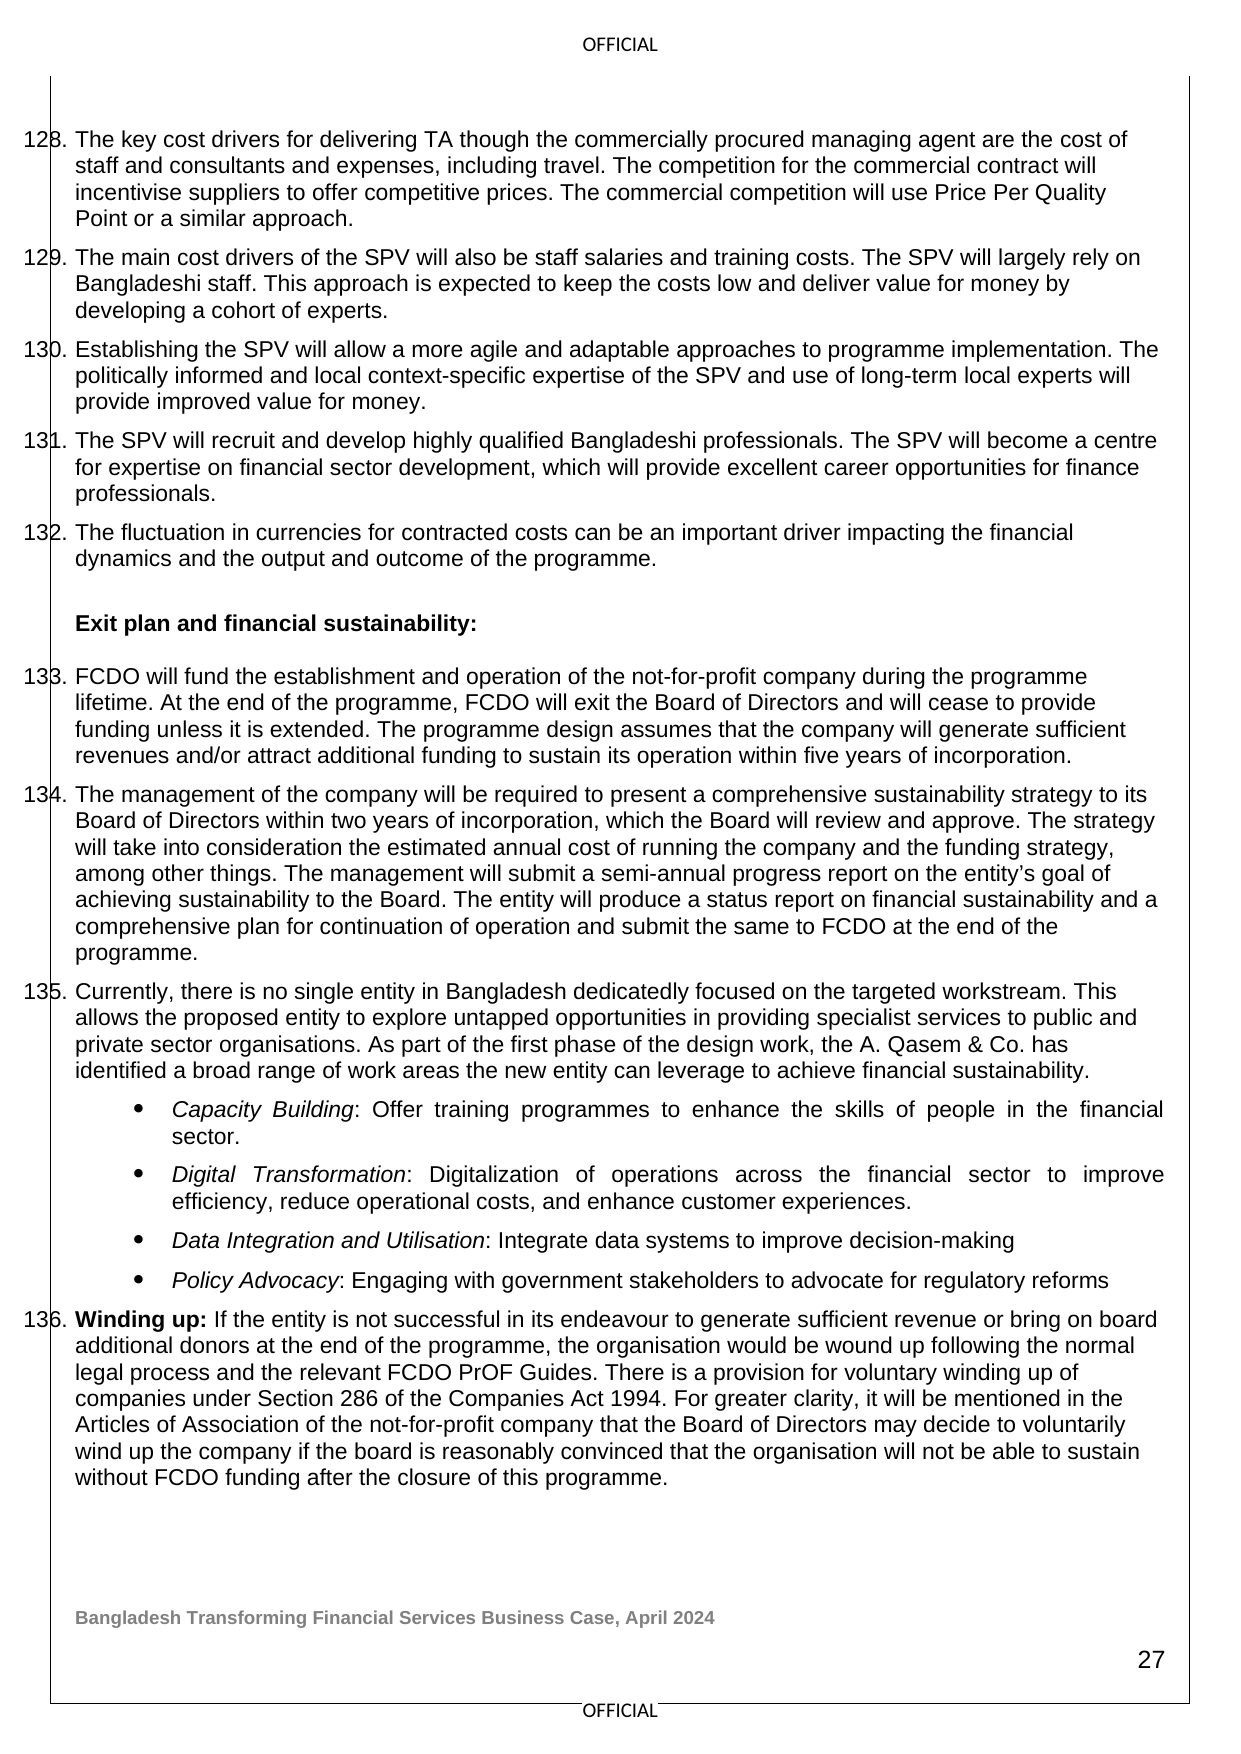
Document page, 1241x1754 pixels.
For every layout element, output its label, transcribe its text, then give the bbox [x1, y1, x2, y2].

list Policy Advocacy: Engaging with government stakeholders to advocate for regulatory reforms [134, 1267, 1165, 1293]
list The fluctuation in currencies for contracted costs can be an important driver impacting the financial dynamics and the output and outcome of the programme. [51, 519, 1165, 571]
list Digital Transformation: Digitalization of operations across the financial sector to improve efficiency, reduce operational costs, and enhance customer experiences. [134, 1161, 1165, 1215]
list The management of the company will be required to present a comprehensive sustainability strategy to its Board of Directors within two years of incorporation, which the Board will review and approve. The strategy will take into consideration the estimated annual cost of running the company and the funding strategy, among other things. The management will submit a semi-annual progress report on the entity’s goal of achieving sustainability to the Board. The entity will produce a status report on financial sustainability and a comprehensive plan for continuation of operation and submit the same to FCDO at the end of the programme. [51, 781, 1165, 965]
list FCDO will fund the establishment and operation of the not-for-profit company during the programme lifetime. At the end of the programme, FCDO will exit the Board of Directors and will cease to provide funding unless it is extended. The programme design assumes that the company will generate sufficient revenues and/or attract additional funding to sustain its operation within five years of incorporation. [51, 663, 1165, 768]
list Establishing the SPV will allow a more agile and adaptable approaches to programme implementation. The politically informed and local context-specific expertise of the SPV and use of long-term local experts will provide improved value for money. [51, 336, 1165, 414]
list The key cost drivers for delivering TA though the commercially procured managing agent are the cost of staff and consultants and expenses, including travel. The competition for the commercial contract will incentivise suppliers to offer competitive prices. The commercial competition will use Price Per Quality Point or a similar approach. [51, 126, 1165, 231]
list Data Integration and Utilisation: Integrate data systems to improve decision-making [134, 1227, 1165, 1254]
list Winding up: If the entity is not successful in its endeavour to generate sufficient revenue or bring on board additional donors at the end of the programme, the organisation would be wound up following the normal legal process and the relevant FCDO PrOF Guides. There is a provision for voluntary winding up of companies under Section 286 of the Companies Act 1994. For greater clarity, it will be mentioned in the Articles of Association of the not-for-profit company that the Board of Directors may decide to voluntarily wind up the company if the board is reasonably convinced that the organisation will not be able to sustain without FCDO funding after the closure of this programme. [51, 1306, 1165, 1490]
text Exit plan and financial sustainability: [75, 610, 1165, 637]
list The SPV will recruit and develop highly qualified Bangladeshi professionals. The SPV will become a centre for expertise on financial sector development, which will provide excellent career opportunities for finance professionals. [51, 427, 1165, 506]
list The main cost drivers of the SPV will also be staff salaries and training costs. The SPV will largely rely on Bangladeshi staff. This approach is expected to keep the costs low and deliver value for money by developing a cohort of experts. [51, 244, 1165, 323]
list Currently, there is no single entity in Bangladesh dedicatedly focused on the targeted workstream. This allows the proposed entity to explore untapped opportunities in providing specialist services to public and private sector organisations. As part of the first phase of the design work, the A. Qasem & Co. has identified a broad range of work areas the new entity can leverage to achieve financial sustainability. [51, 978, 1165, 1083]
list Capacity Building: Offer training programmes to enhance the skills of people in the financial sector. [134, 1096, 1165, 1149]
